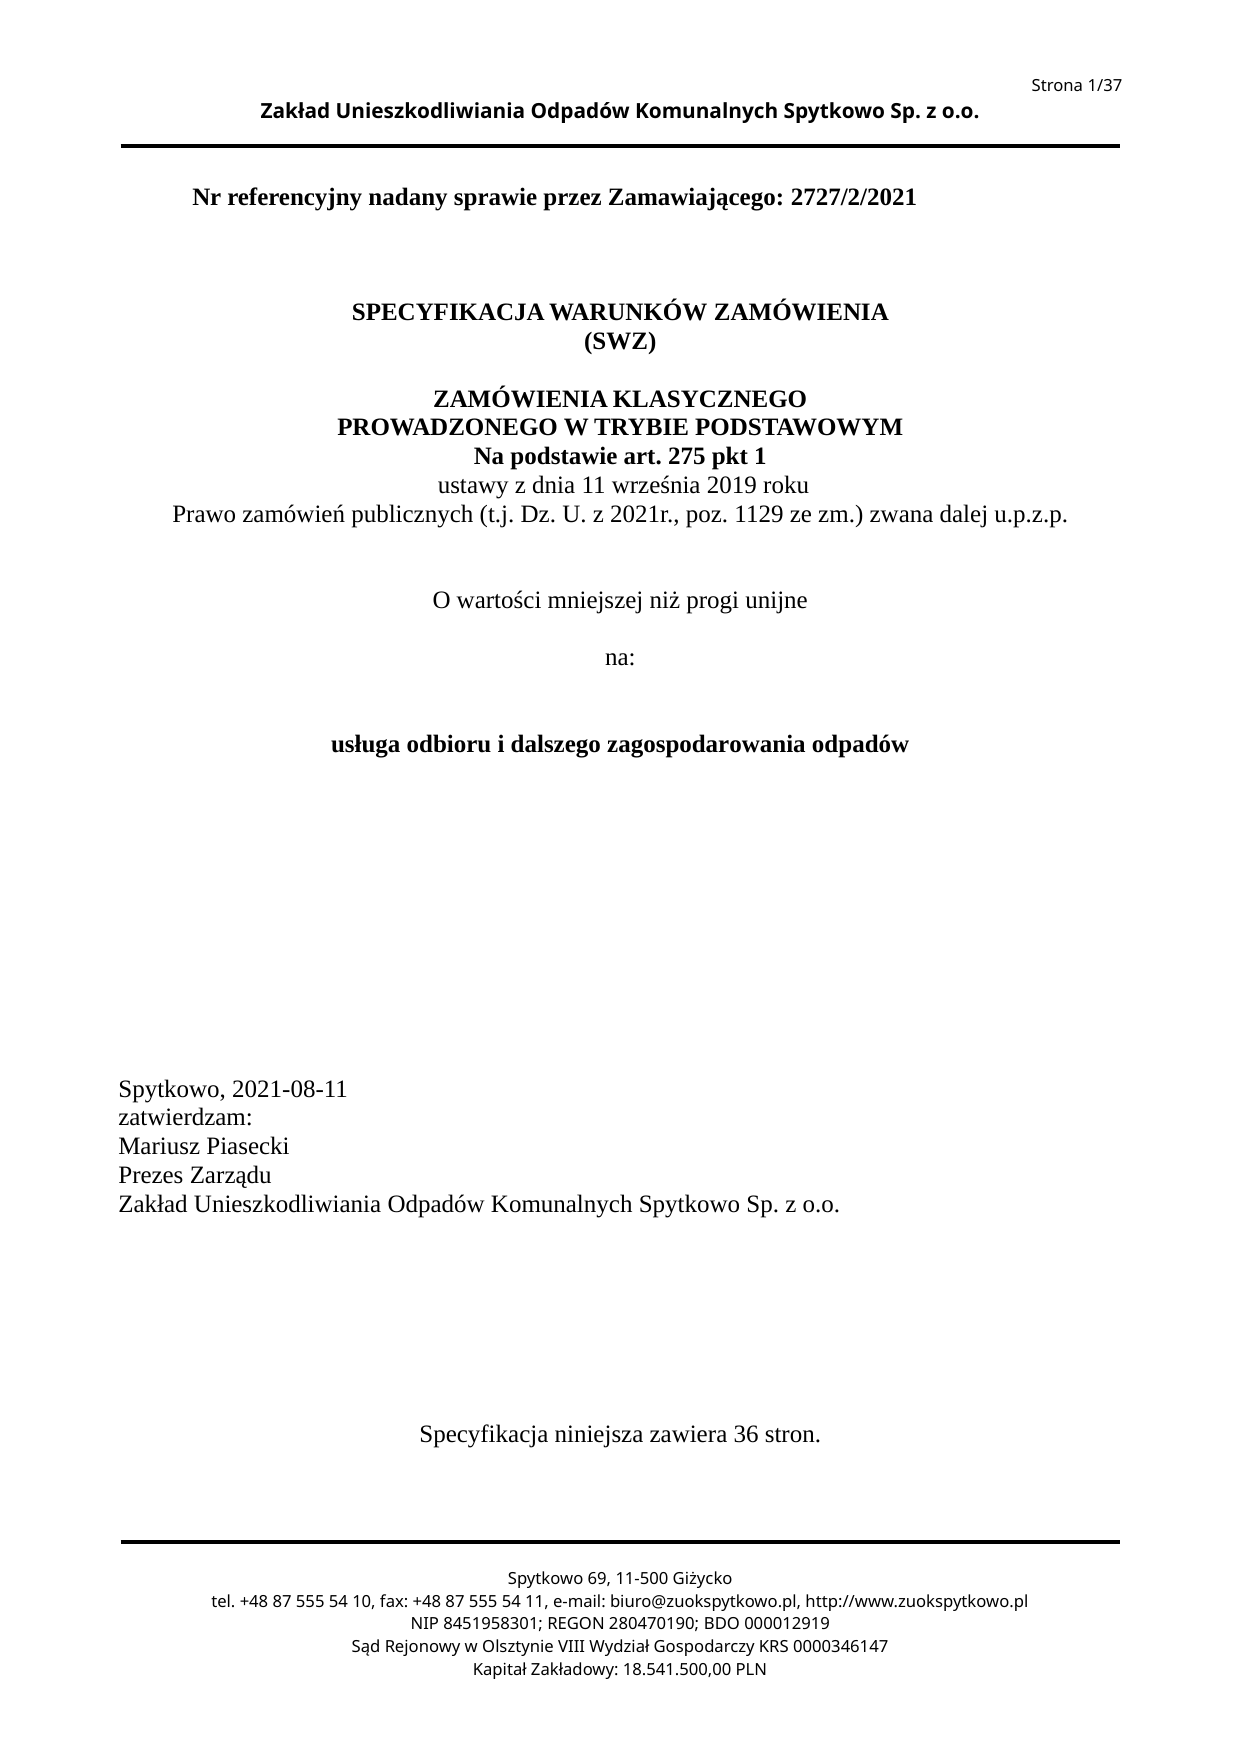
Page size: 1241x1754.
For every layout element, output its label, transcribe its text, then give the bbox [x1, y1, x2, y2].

text (SWZ) [118, 326, 1122, 355]
text usługa odbioru i dalszego zagospodarowania odpadów [118, 729, 1122, 757]
text Na podstawie art. 275 pkt 1 [118, 441, 1122, 470]
text Nr referencyjny nadany sprawie przez Zamawiającego: 2727/2/2021 [192, 182, 1122, 211]
text na: [118, 642, 1122, 671]
text ustawy z dnia 11 września 2019 roku [118, 470, 1122, 499]
text Specyfikacja niniejsza zawiera 36 stron. [118, 1419, 1122, 1447]
text Zakład Unieszkodliwiania Odpadów Komunalnych Spytkowo Sp. z o.o. [118, 1189, 1122, 1217]
text PROWADZONEGO W TRYBIE PODSTAWOWYM [118, 412, 1122, 441]
text O wartości mniejszej niż progi unijne [118, 585, 1122, 614]
text ZAMÓWIENIA KLASYCZNEGO [118, 384, 1122, 412]
text Prawo zamówień publicznych (t.j. Dz. U. z 2021r., poz. 1129 ze zm.) zwana dalej u.p.z.p. [118, 499, 1122, 527]
text Spytkowo, 2021-08-11 zatwierdzam: Mariusz Piasecki Prezes Zarządu [118, 1074, 1122, 1189]
text SPECYFIKACJA WARUNKÓW ZAMÓWIENIA [118, 297, 1122, 326]
